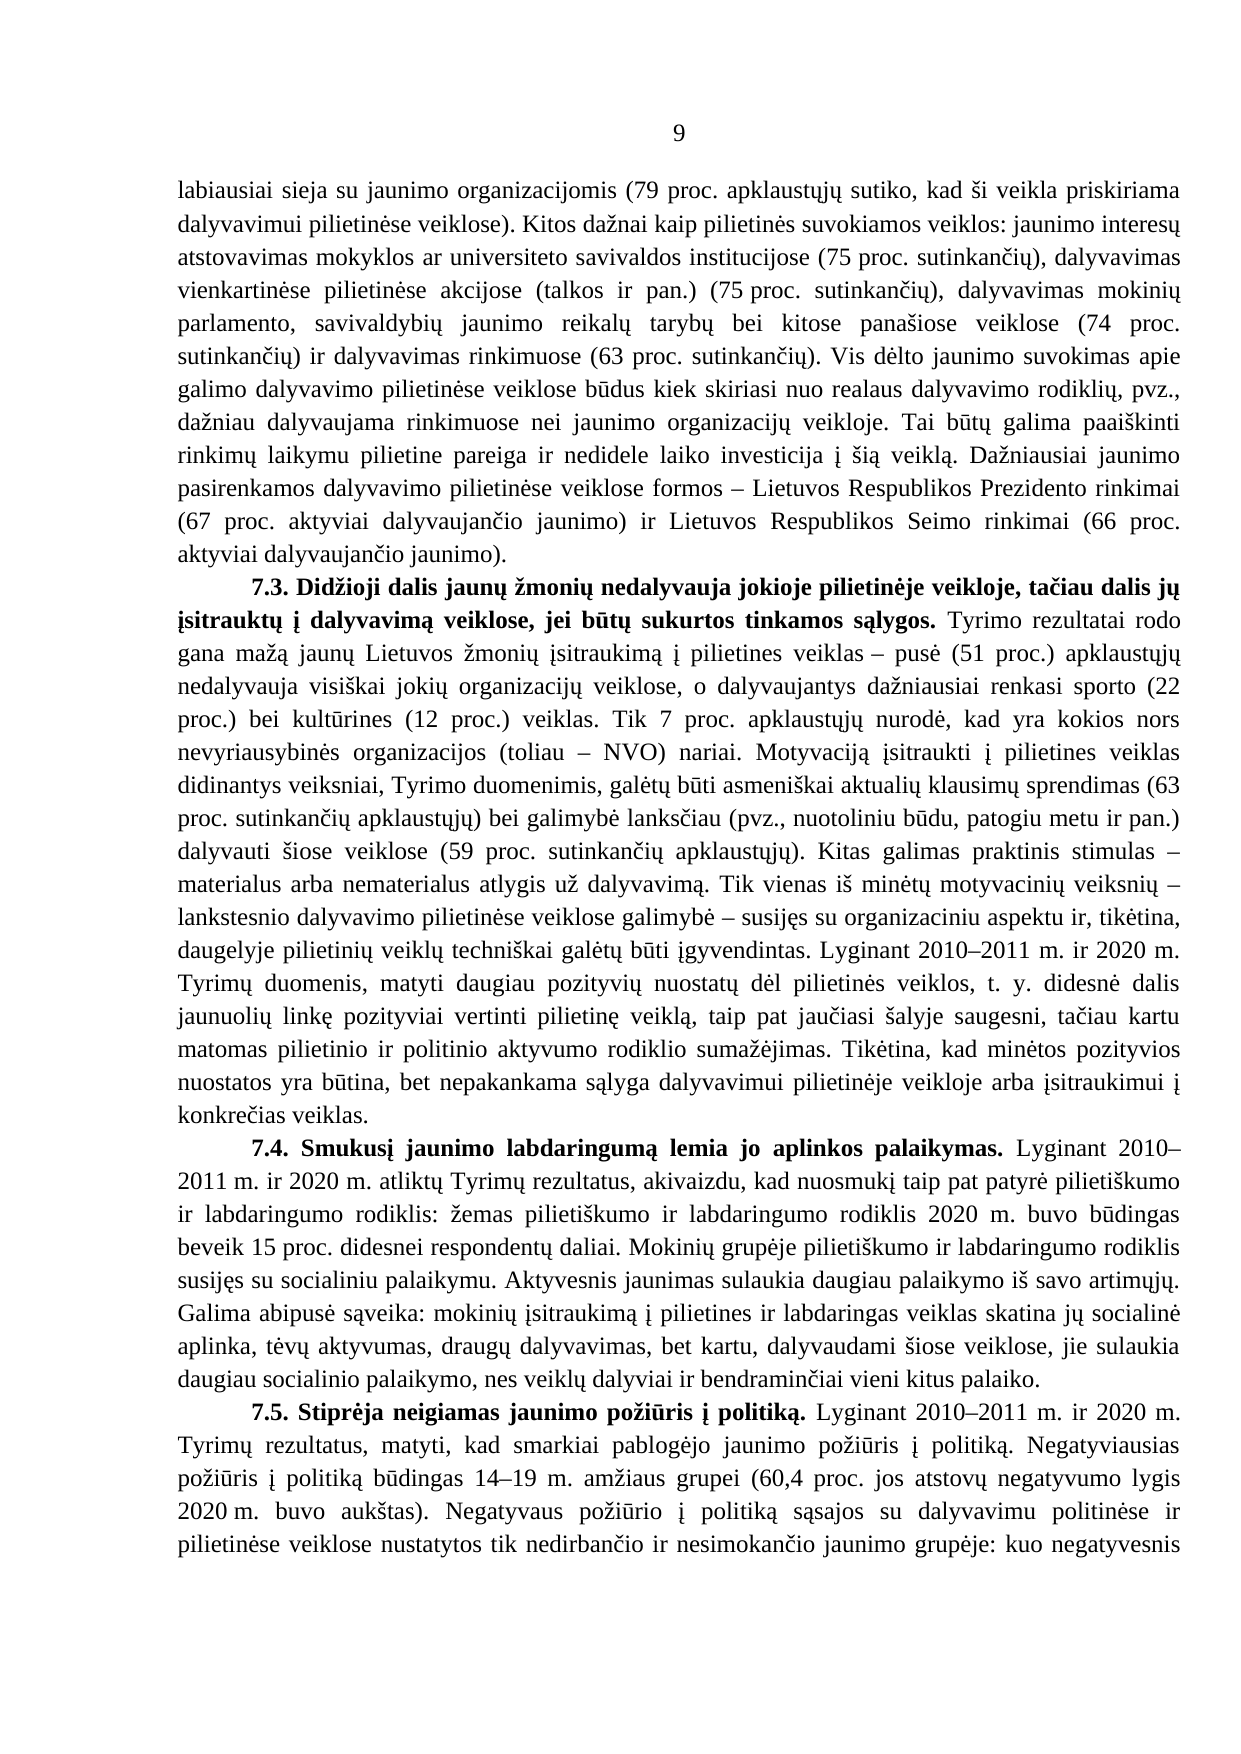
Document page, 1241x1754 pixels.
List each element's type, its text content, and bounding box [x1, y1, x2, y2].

text 7.5. Stiprėja neigiamas jaunimo požiūris į politiką. Lyginant 2010–2011 m. ir 2020 m. Tyrimų rezultatus, matyti, kad smarkiai pablogėjo jaunimo požiūris į politiką. Negatyviausias požiūris į politiką būdingas 14–19 m. amžiaus grupei (60,4 proc. jos atstovų negatyvumo lygis 2020 m. buvo aukštas). Negatyvaus požiūrio į politiką sąsajos su dalyvavimu politinėse ir pilietinėse veiklose nustatytos tik nedirbančio ir nesimokančio jaunimo grupėje: kuo negatyvesnis [177, 1397, 1181, 1558]
text labiausiai sieja su jaunimo organizacijomis (79 proc. apklaustųjų sutiko, kad ši veikla priskiriama dalyvavimui pilietinėse veiklose). Kitos dažnai kaip pilietinės suvokiamos veiklos: jaunimo interesų atstovavimas mokyklos ar universiteto savivaldos institucijose (75 proc. sutinkančių), dalyvavimas vienkartinėse pilietinėse akcijose (talkos ir pan.) (75 proc. sutinkančių), dalyvavimas mokinių parlamento, savivaldybių jaunimo reikalų tarybų bei kitose panašiose veiklose (74 proc. sutinkančių) ir dalyvavimas rinkimuose (63 proc. sutinkančių). Vis dėlto jaunimo suvokimas apie galimo dalyvavimo pilietinėse veiklose būdus kiek skiriasi nuo realaus dalyvavimo rodiklių, pvz., dažniau dalyvaujama rinkimuose nei jaunimo organizacijų veikloje. Tai būtų galima paaiškinti rinkimų laikymu pilietine pareiga ir nedidele laiko investicija į šią veiklą. Dažniausiai jaunimo pasirenkamos dalyvavimo pilietinėse veiklose formos – Lietuvos Respublikos Prezidento rinkimai (67 proc. aktyviai dalyvaujančio jaunimo) ir Lietuvos Respublikos Seimo rinkimai (66 proc. aktyviai dalyvaujančio jaunimo). [177, 176, 1181, 568]
text 7.4. Smukusį jaunimo labdaringumą lemia jo aplinkos palaikymas. Lyginant 2010–2011 m. ir 2020 m. atliktų Tyrimų rezultatus, akivaizdu, kad nuosmukį taip pat patyrė pilietiškumo ir labdaringumo rodiklis: žemas pilietiškumo ir labdaringumo rodiklis 2020 m. buvo būdingas beveik 15 proc. didesnei respondentų daliai. Mokinių grupėje pilietiškumo ir labdaringumo rodiklis susijęs su socialiniu palaikymu. Aktyvesnis jaunimas sulaukia daugiau palaikymo iš savo artimųjų. Galima abipusė sąveika: mokinių įsitraukimą į pilietines ir labdaringas veiklas skatina jų socialinė aplinka, tėvų aktyvumas, draugų dalyvavimas, bet kartu, dalyvaudami šiose veiklose, jie sulaukia daugiau socialinio palaikymo, nes veiklų dalyviai ir bendraminčiai vieni kitus palaiko. [177, 1133, 1181, 1393]
text 7.3. Didžioji dalis jaunų žmonių nedalyvauja jokioje pilietinėje veikloje, tačiau dalis jų įsitrauktų į dalyvavimą veiklose, jei būtų sukurtos tinkamos sąlygos. Tyrimo rezultatai rodo gana mažą jaunų Lietuvos žmonių įsitraukimą į pilietines veiklas – pusė (51 proc.) apklaustųjų nedalyvauja visiškai jokių organizacijų veiklose, o dalyvaujantys dažniausiai renkasi sporto (22 proc.) bei kultūrines (12 proc.) veiklas. Tik 7 proc. apklaustųjų nurodė, kad yra kokios nors nevyriausybinės organizacijos (toliau – NVO) nariai. Motyvaciją įsitraukti į pilietines veiklas didinantys veiksniai, Tyrimo duomenimis, galėtų būti asmeniškai aktualių klausimų sprendimas (63 proc. sutinkančių apklaustųjų) bei galimybė lanksčiau (pvz., nuotoliniu būdu, patogiu metu ir pan.) dalyvauti šiose veiklose (59 proc. sutinkančių apklaustųjų). Kitas galimas praktinis stimulas – materialus arba nematerialus atlygis už dalyvavimą. Tik vienas iš minėtų motyvacinių veiksnių – lankstesnio dalyvavimo pilietinėse veiklose galimybė – susijęs su organizaciniu aspektu ir, tikėtina, daugelyje pilietinių veiklų techniškai galėtų būti įgyvendintas. Lyginant 2010–2011 m. ir 2020 m. Tyrimų duomenis, matyti daugiau pozityvių nuostatų dėl pilietinės veiklos, t. y. didesnė dalis jaunuolių linkę pozityviai vertinti pilietinę veiklą, taip pat jaučiasi šalyje saugesni, tačiau kartu matomas pilietinio ir politinio aktyvumo rodiklio sumažėjimas. Tikėtina, kad minėtos pozityvios nuostatos yra būtina, bet nepakankama sąlyga dalyvavimui pilietinėje veikloje arba įsitraukimui į konkrečias veiklas. [177, 572, 1181, 1129]
